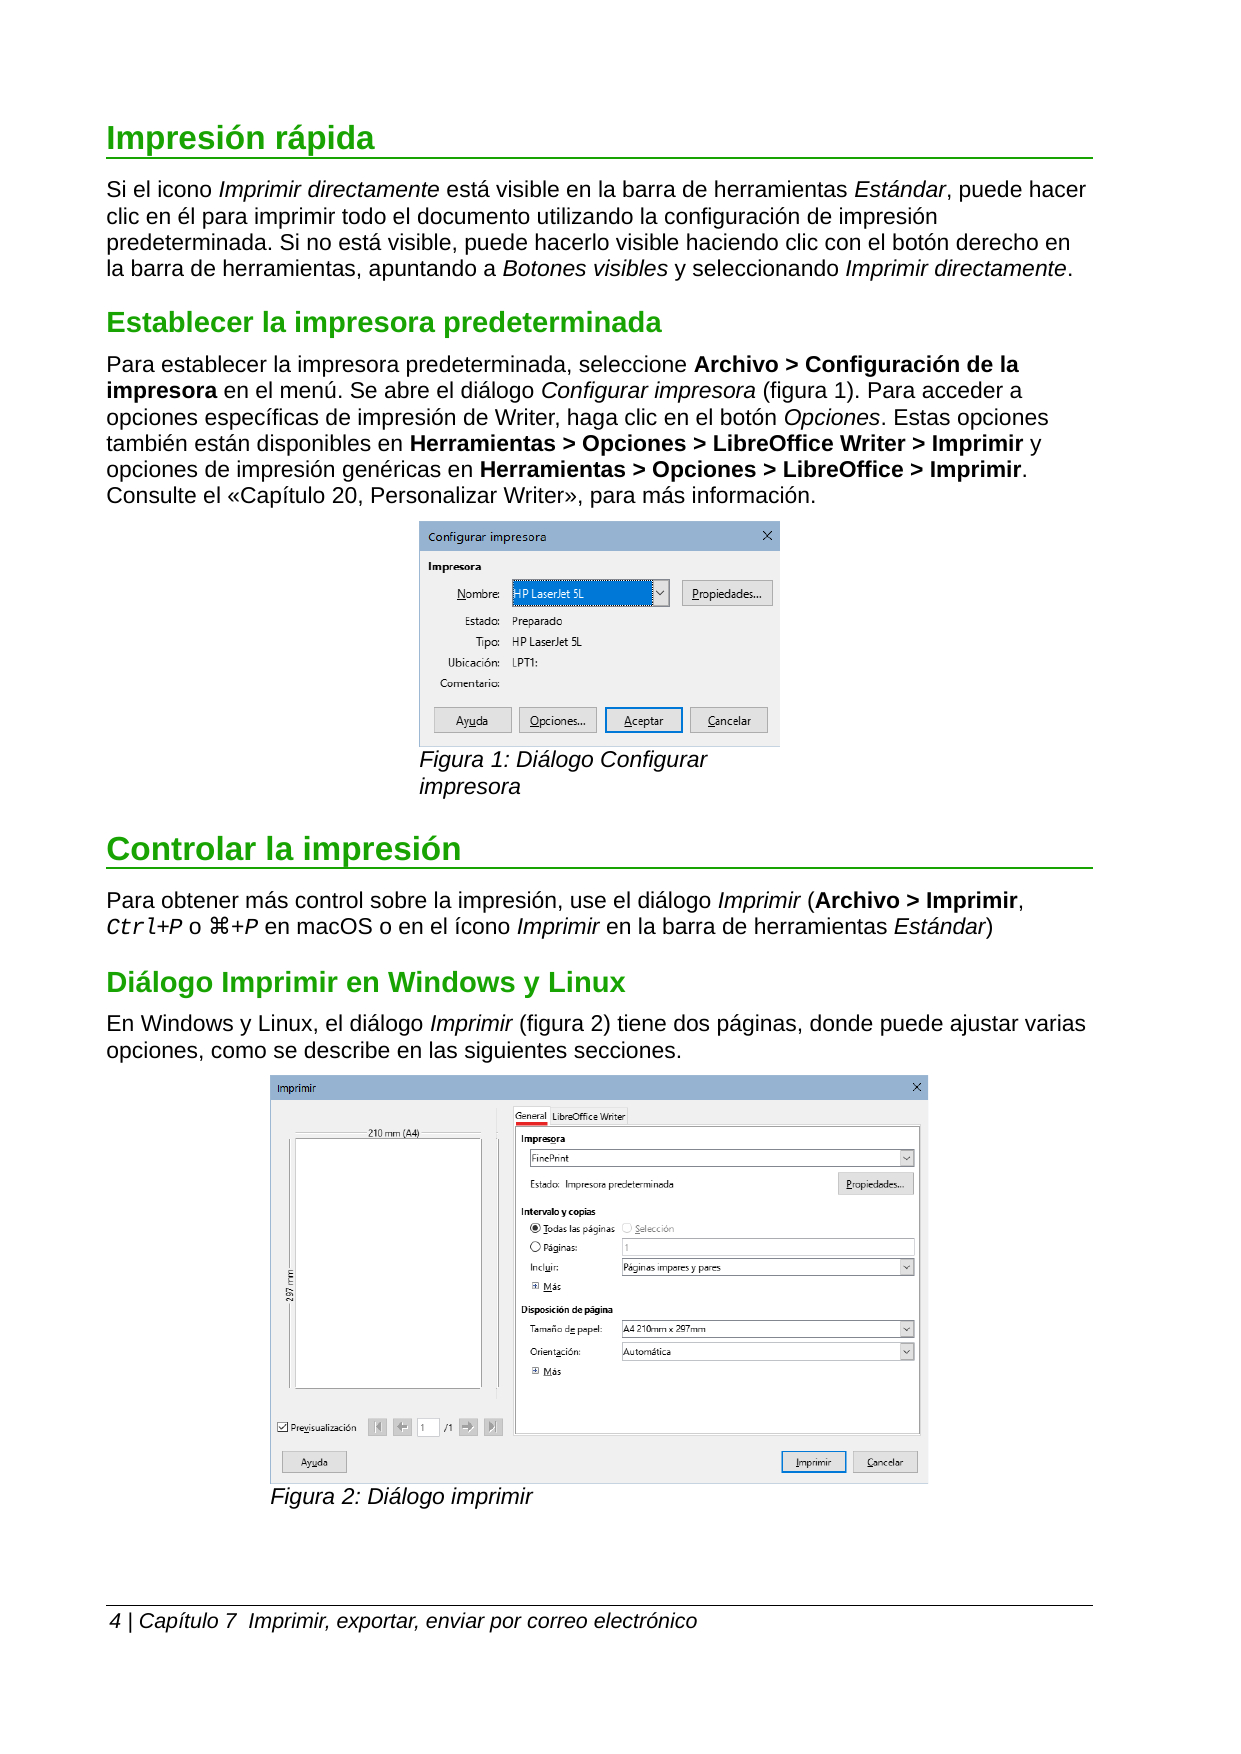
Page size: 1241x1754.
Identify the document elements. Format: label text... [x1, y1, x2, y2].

text Figura 2: Diálogo imprimir [270, 1484, 929, 1509]
text En Windows y Linux, el diálogo Imprimir (figura 2) tiene dos páginas, donde puede ajustar varias opciones, como se describe en las siguientes secciones. [106, 1010, 1093, 1063]
text Si el icono Imprimir directamente está visible en la barra de herramientas Estándar, puede hacer clic en él para imprimir todo el documento utilizando la configuración de impresión predeterminada. Si no está visible, puede hacerlo visible haciendo clic con el botón derecho en la barra de herramientas, apuntando a Botones visibles y seleccionando Imprimir directamente. [106, 176, 1093, 282]
text Figura 1: Diálogo Configurar impresora [419, 747, 780, 799]
text Para obtener más control sobre la impresión, use el diálogo Imprimir (Archivo > Imprimir, Ctrl+P o ⌘+P en macOS o en el ícono Imprimir en la barra de herramientas Estándar) [106, 887, 1093, 941]
picture [419, 521, 780, 747]
text Para establecer la impresora predeterminada, seleccione Archivo > Configuración de la impresora en el menú. Se abre el diálogo Configurar impresora (figura 1). Para acceder a opciones específicas de impresión de Writer, haga clic en el botón Opciones. Estas opciones también están disponibles en Herramientas > Opciones > LibreOffice Writer > Imprimir y opciones de impresión genéricas en Herramientas > Opciones > LibreOffice > Imprimir. Consulte el «Capítulo 20, Personalizar Writer», para más información. [106, 351, 1093, 509]
subtitle Establecer la impresora predeterminada [106, 305, 1093, 339]
picture [270, 1075, 929, 1484]
subtitle Controlar la impresión [106, 828, 1093, 867]
subtitle Impresión rápida [106, 118, 1093, 157]
subtitle Diálogo Imprimir en Windows y Linux [106, 965, 1093, 999]
